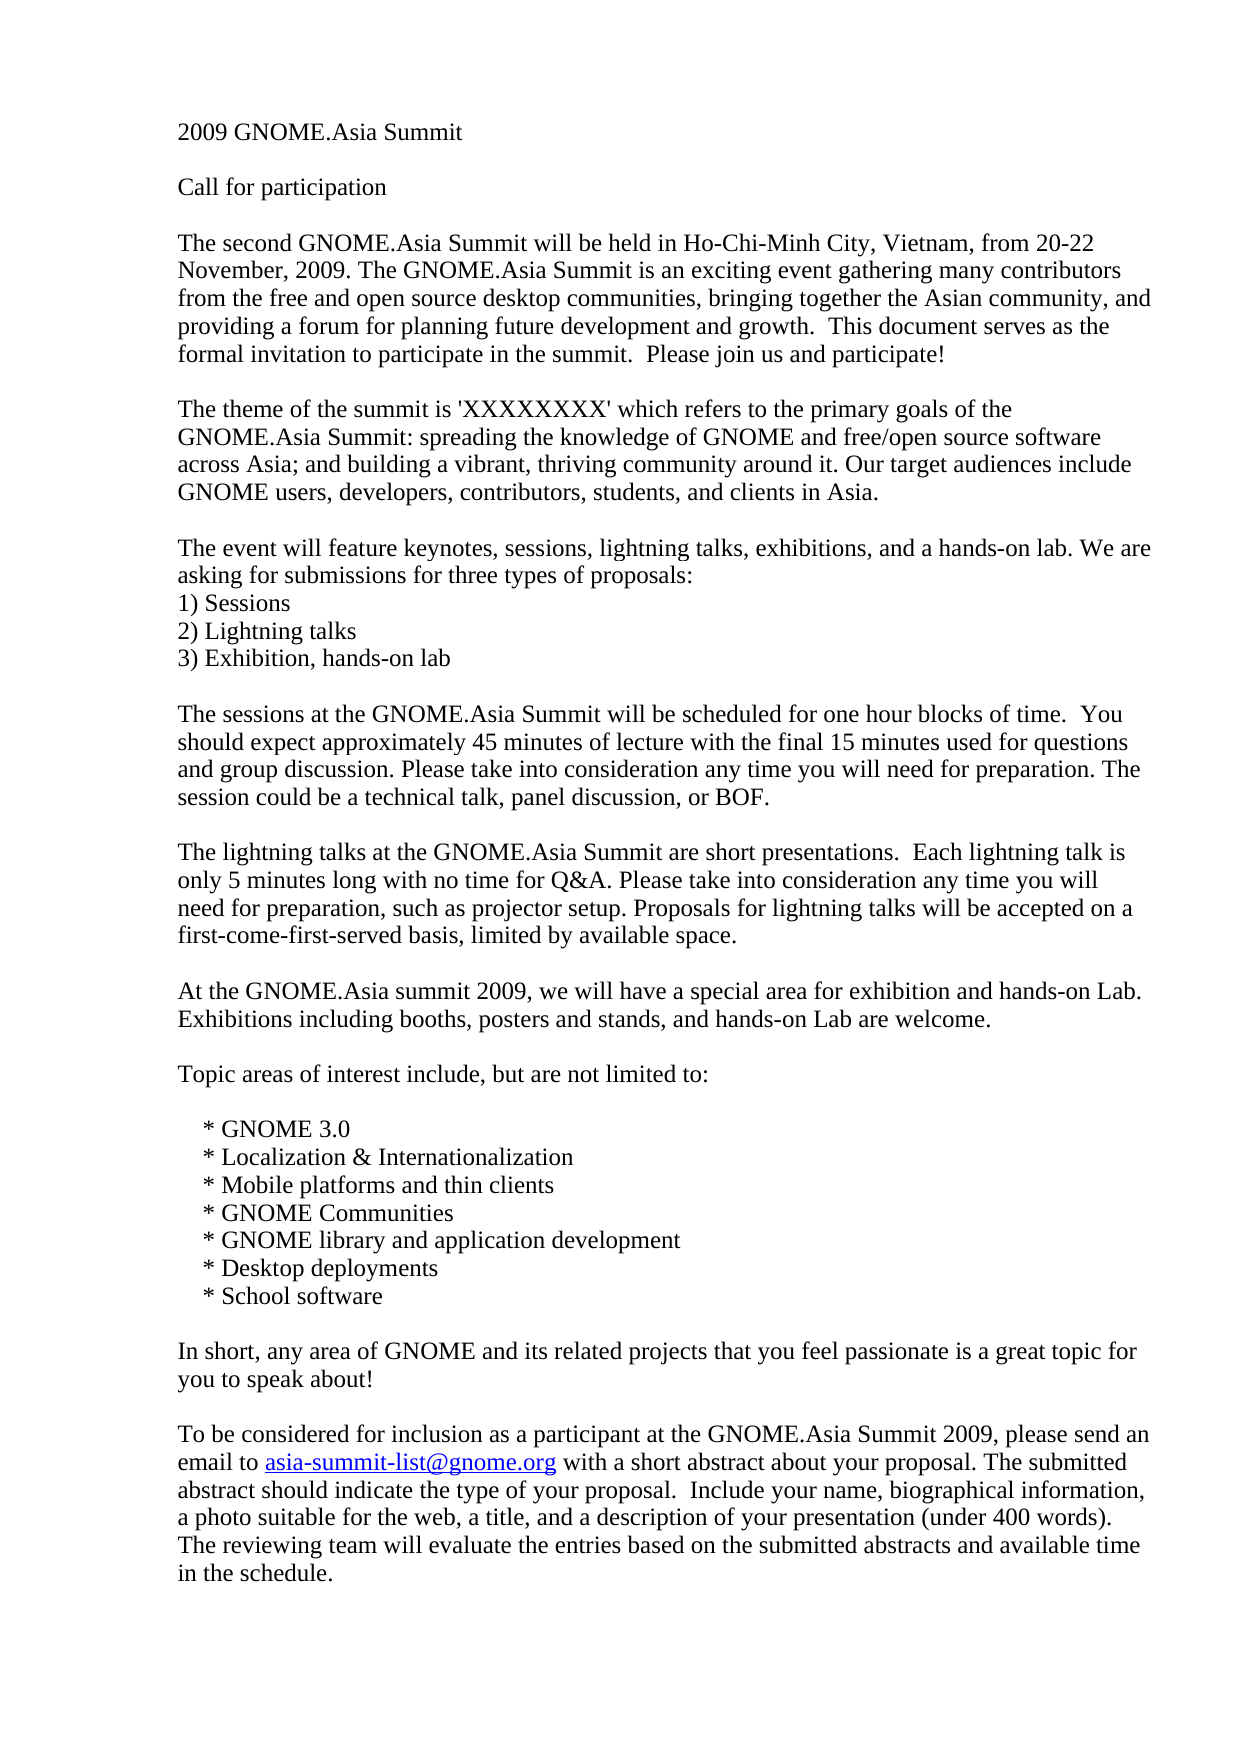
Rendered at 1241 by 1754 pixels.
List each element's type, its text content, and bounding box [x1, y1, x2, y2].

text 2009 GNOME.Asia Summit Call for participation The second GNOME.Asia Summit will be held in Ho-Chi-Minh City, Vietnam, from 20-22 November, 2009. The GNOME.Asia Summit is an exciting event gathering many contributors from the free and open source desktop communities, bringing together the Asian community, and providing a forum for planning future development and growth. This document serves as the formal invitation to participate in the summit. Please join us and participate! The theme of the summit is 'XXXXXXXX' which refers to the primary goals of the GNOME.Asia Summit: spreading the knowledge of GNOME and free/open source software across Asia; and building a vibrant, thriving community around it. Our target audiences include GNOME users, developers, contributors, students, and clients in Asia. The event will feature keynotes, sessions, lightning talks, exhibitions, and a hands-on lab. We are asking for submissions for three types of proposals: 1) Sessions 2) Lightning talks 3) Exhibition, hands-on lab The sessions at the GNOME.Asia Summit will be scheduled for one hour blocks of time. You should expect approximately 45 minutes of lecture with the final 15 minutes used for questions and group discussion. Please take into consideration any time you will need for preparation. The session could be a technical talk, panel discussion, or BOF. The lightning talks at the GNOME.Asia Summit are short presentations. Each lightning talk is only 5 minutes long with no time for Q&A. Please take into consideration any time you will need for preparation, such as projector setup. Proposals for lightning talks will be accepted on a first-come-first-served basis, limited by available space. At the GNOME.Asia summit 2009, we will have a special area for exhibition and hands-on Lab. Exhibitions including booths, posters and stands, and hands-on Lab are welcome. Topic areas of interest include, but are not limited to: * GNOME 3.0 * Localization & Internationalization * Mobile platforms and thin clients * GNOME Communities * GNOME library and application development * Desktop deployments * School software In short, any area of GNOME and its related projects that you feel passionate is a great topic for you to speak about! To be considered for inclusion as a participant at the GNOME.Asia Summit 2009, please send an email to asia-summit-list@gnome.org with a short abstract about your proposal. The submitted abstract should indicate the type of your proposal. Include your name, biographical information, a photo suitable for the web, a title, and a description of your presentation (under 400 words). The reviewing team will evaluate the entries based on the submitted abstracts and available time in the schedule. [177, 118, 1152, 1614]
